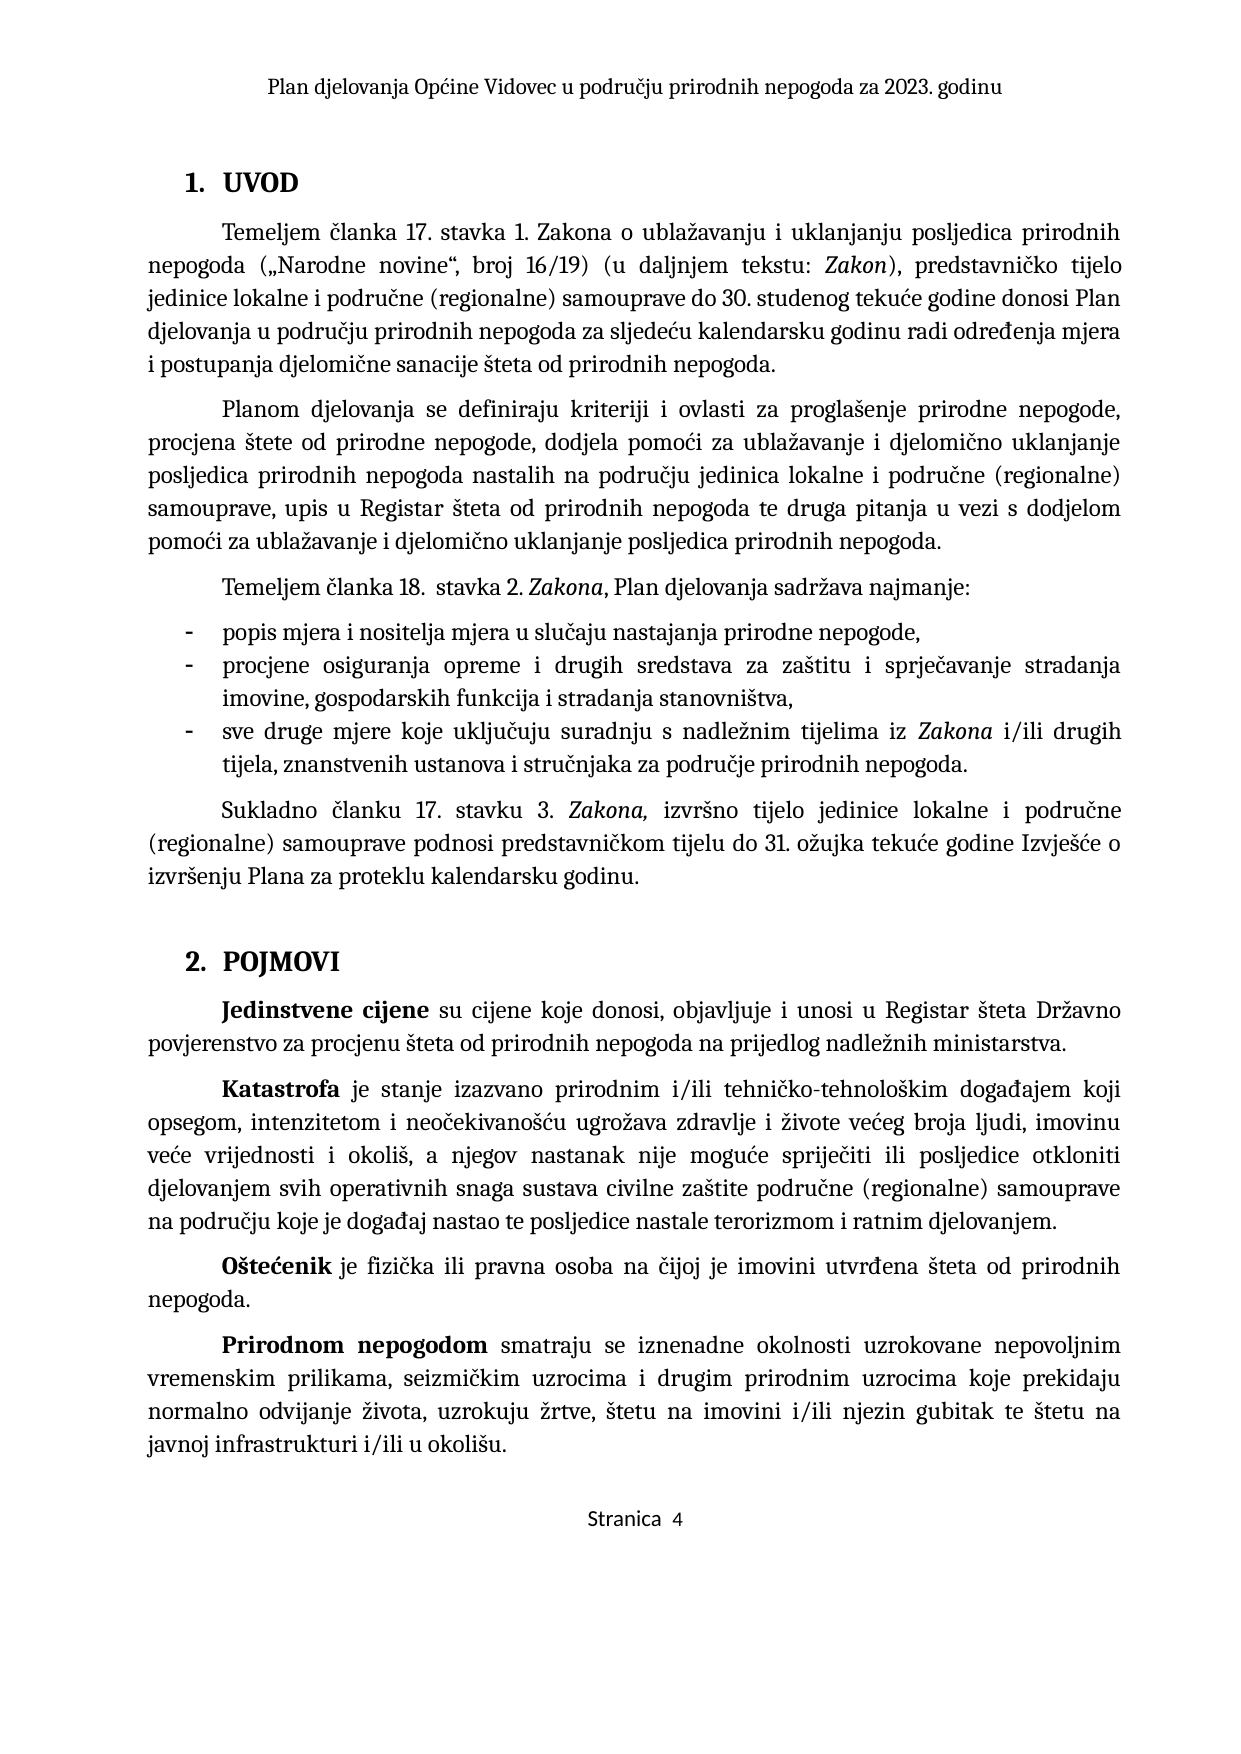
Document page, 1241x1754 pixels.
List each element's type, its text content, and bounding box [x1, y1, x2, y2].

list UVOD [185, 166, 1122, 200]
text Prirodnom nepogodom smatraju se iznenadne okolnosti uzrokovane nepovoljnim vremenskim prilikama, seizmičkim uzrocima i drugim prirodnim uzrocima koje prekidaju normalno odvijanje života, uzrokuju žrtve, štetu na imovini i/ili njezin gubitak te štetu na javnoj infrastrukturi i/ili u okolišu. [148, 1331, 1122, 1458]
text Sukladno članku 17. stavku 3. Zakona, izvršno tijelo jedinice lokalne i područne (regionalne) samouprave podnosi predstavničkom tijelu do 31. ožujka tekuće godine Izvješće o izvršenju Plana za proteklu kalendarsku godinu. [148, 796, 1122, 891]
text Temeljem članka 17. stavka 1. Zakona o ublažavanju i uklanjanju posljedica prirodnih nepogoda („Narodne novine“, broj 16/19) (u daljnjem tekstu: Zakon), predstavničko tijelo jedinice lokalne i područne (regionalne) samouprave do 30. studenog tekuće godine donosi Plan djelovanja u području prirodnih nepogoda za sljedeću kalendarsku godinu radi određenja mjera i postupanja djelomične sanacije šteta od prirodnih nepogoda. [148, 217, 1122, 378]
text Katastrofa je stanje izazvano prirodnim i/ili tehničko-tehnološkim događajem koji opsegom, intenzitetom i neočekivanošću ugrožava zdravlje i živote većeg broja ljudi, imovinu veće vrijednosti i okoliš, a njegov nastanak nije moguće spriječiti ili posljedice otkloniti djelovanjem svih operativnih snaga sustava civilne zaštite područne (regionalne) samouprave na području koje je događaj nastao te posljedice nastale terorizmom i ratnim djelovanjem. [148, 1074, 1122, 1235]
text Jedinstvene cijene su cijene koje donosi, objavljuje i unosi u Registar šteta Državno povjerenstvo za procjenu šteta od prirodnih nepogoda na prijedlog nadležnih ministarstva. [148, 996, 1122, 1058]
list POJMOVI [185, 945, 1122, 978]
text Temeljem članka 18. stavka 2. Zakona, Plan djelovanja sadržava najmanje: [148, 573, 1122, 601]
list popis mjera i nositelja mjera u slučaju nastajanja prirodne nepogode, [185, 618, 1122, 647]
text Oštećenik je fizička ili pravna osoba na čijoj je imovini utvrđena šteta od prirodnih nepogoda. [148, 1252, 1122, 1314]
list procjene osiguranja opreme i drugih sredstava za zaštitu i sprječavanje stradanja imovine, gospodarskih funkcija i stradanja stanovništva, [185, 651, 1122, 713]
list sve druge mjere koje uključuju suradnju s nadležnim tijelima iz Zakona i/ili drugih tijela, znanstvenih ustanova i stručnjaka za područje prirodnih nepogoda. [185, 717, 1122, 779]
text Planom djelovanja se definiraju kriteriji i ovlasti za proglašenje prirodne nepogode, procjena štete od prirodne nepogode, dodjela pomoći za ublažavanje i djelomično uklanjanje posljedica prirodnih nepogoda nastalih na području jedinica lokalne i područne (regionalne) samouprave, upis u Registar šteta od prirodnih nepogoda te druga pitanja u vezi s dodjelom pomoći za ublažavanje i djelomično uklanjanje posljedica prirodnih nepogoda. [148, 395, 1122, 556]
